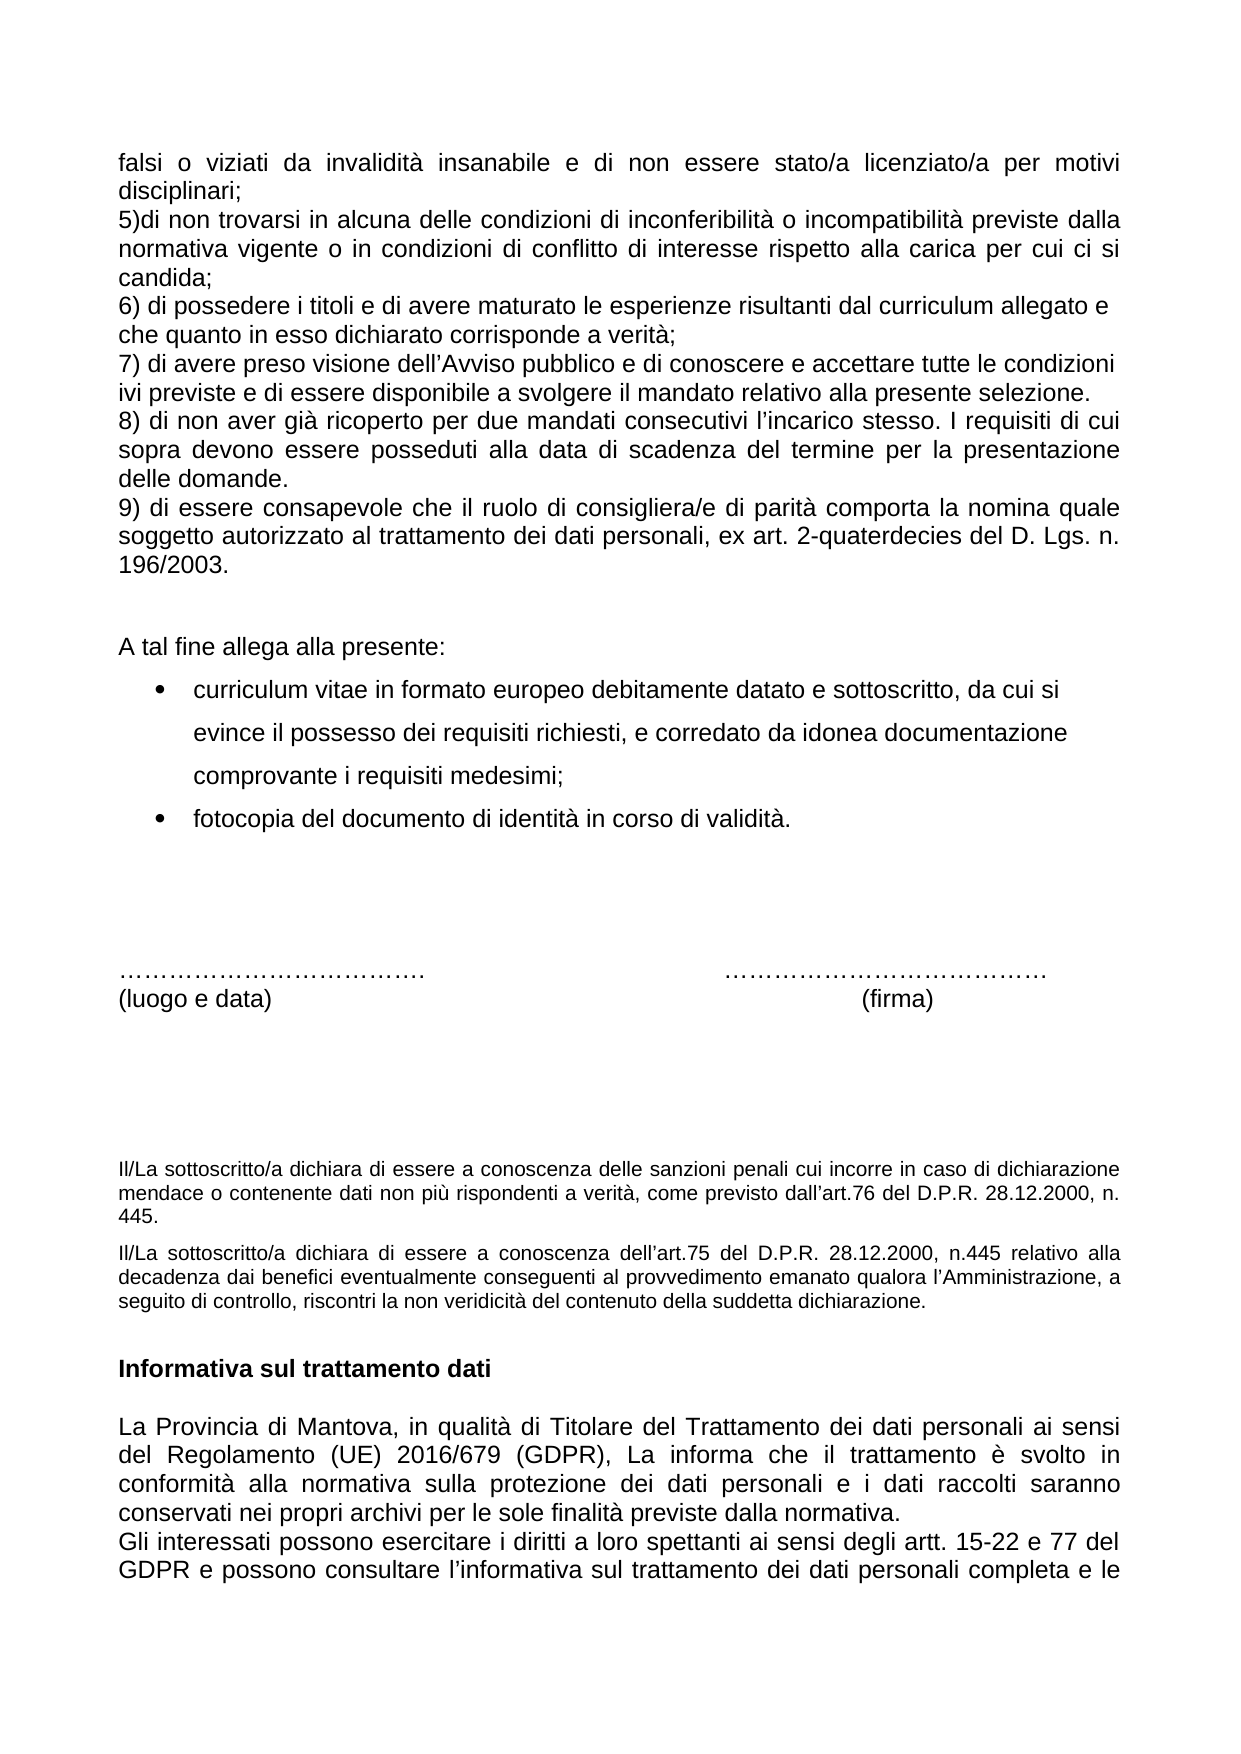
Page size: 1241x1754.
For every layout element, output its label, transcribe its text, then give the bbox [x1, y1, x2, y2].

text Il/La sottoscritto/a dichiara di essere a conoscenza dell’art.75 del D.P.R. 28.12.2000, n.445 relativo alla decadenza dai benefici eventualmente conseguenti al provvedimento emanato qualora l’Amministrazione, a seguito di controllo, riscontri la non veridicità del contenuto della suddetta dichiarazione. [118, 1241, 1122, 1313]
text 9) di essere consapevole che il ruolo di consigliera/e di parità comporta la nomina quale soggetto autorizzato al trattamento dei dati personali, ex art. 2-quaterdecies del D. Lgs. n. 196/2003. [118, 493, 1122, 579]
text falsi o viziati da invalidità insanabile e di non essere stato/a licenziato/a per motivi disciplinari; [118, 148, 1122, 205]
text 7) di avere preso visione dell’Avviso pubblico e di conoscere e accettare tutte le condizioni ivi previste e di essere disponibile a svolgere il mandato relativo alla presente selezione. [118, 349, 1122, 406]
text La Provincia di Mantova, in qualità di Titolare del Trattamento dei dati personali ai sensi del Regolamento (UE) 2016/679 (GDPR), La informa che il trattamento è svolto in conformità alla normativa sulla protezione dei dati personali e i dati raccolti saranno conservati nei propri archivi per le sole finalità previste dalla normativa. [118, 1411, 1122, 1526]
text 8) di non aver già ricoperto per due mandati consecutivi l’incarico stesso. I requisiti di cui sopra devono essere posseduti alla data di scadenza del termine per la presentazione delle domande. [118, 406, 1122, 493]
text Il/La sottoscritto/a dichiara di essere a conoscenza delle sanzioni penali cui incorre in caso di dichiarazione mendace o contenente dati non più rispondenti a verità, come previsto dall’art.76 del D.P.R. 28.12.2000, n. 445. [118, 1156, 1122, 1228]
text (luogo e data) (firma) [118, 984, 1122, 1013]
text A tal fine allega alla presente: [118, 632, 1122, 660]
text che quanto in esso dichiarato corrisponde a verità; [118, 320, 1122, 349]
text 5)di non trovarsi in alcuna delle condizioni di inconferibilità o incompatibilità previste dalla normativa vigente o in condizioni di conflitto di interesse rispetto alla carica per cui ci si candida; [118, 205, 1122, 291]
list fotocopia del documento di identità in corso di validità. [156, 804, 1122, 833]
text 6) di possedere i titoli e di avere maturato le esperienze risultanti dal curriculum allegato e [118, 291, 1122, 320]
list curriculum vitae in formato europeo debitamente datato e sottoscritto, da cui si evince il possesso dei requisiti richiesti, e corredato da idonea documentazione comprovante i requisiti medesimi; [156, 675, 1122, 790]
text ………………………………. ………………………………… [118, 955, 1122, 984]
text Gli interessati possono esercitare i diritti a loro spettanti ai sensi degli artt. 15-22 e 77 del GDPR e possono consultare l’informativa sul trattamento dei dati personali completa e le [118, 1526, 1122, 1584]
text Informativa sul trattamento dati [118, 1354, 1122, 1383]
